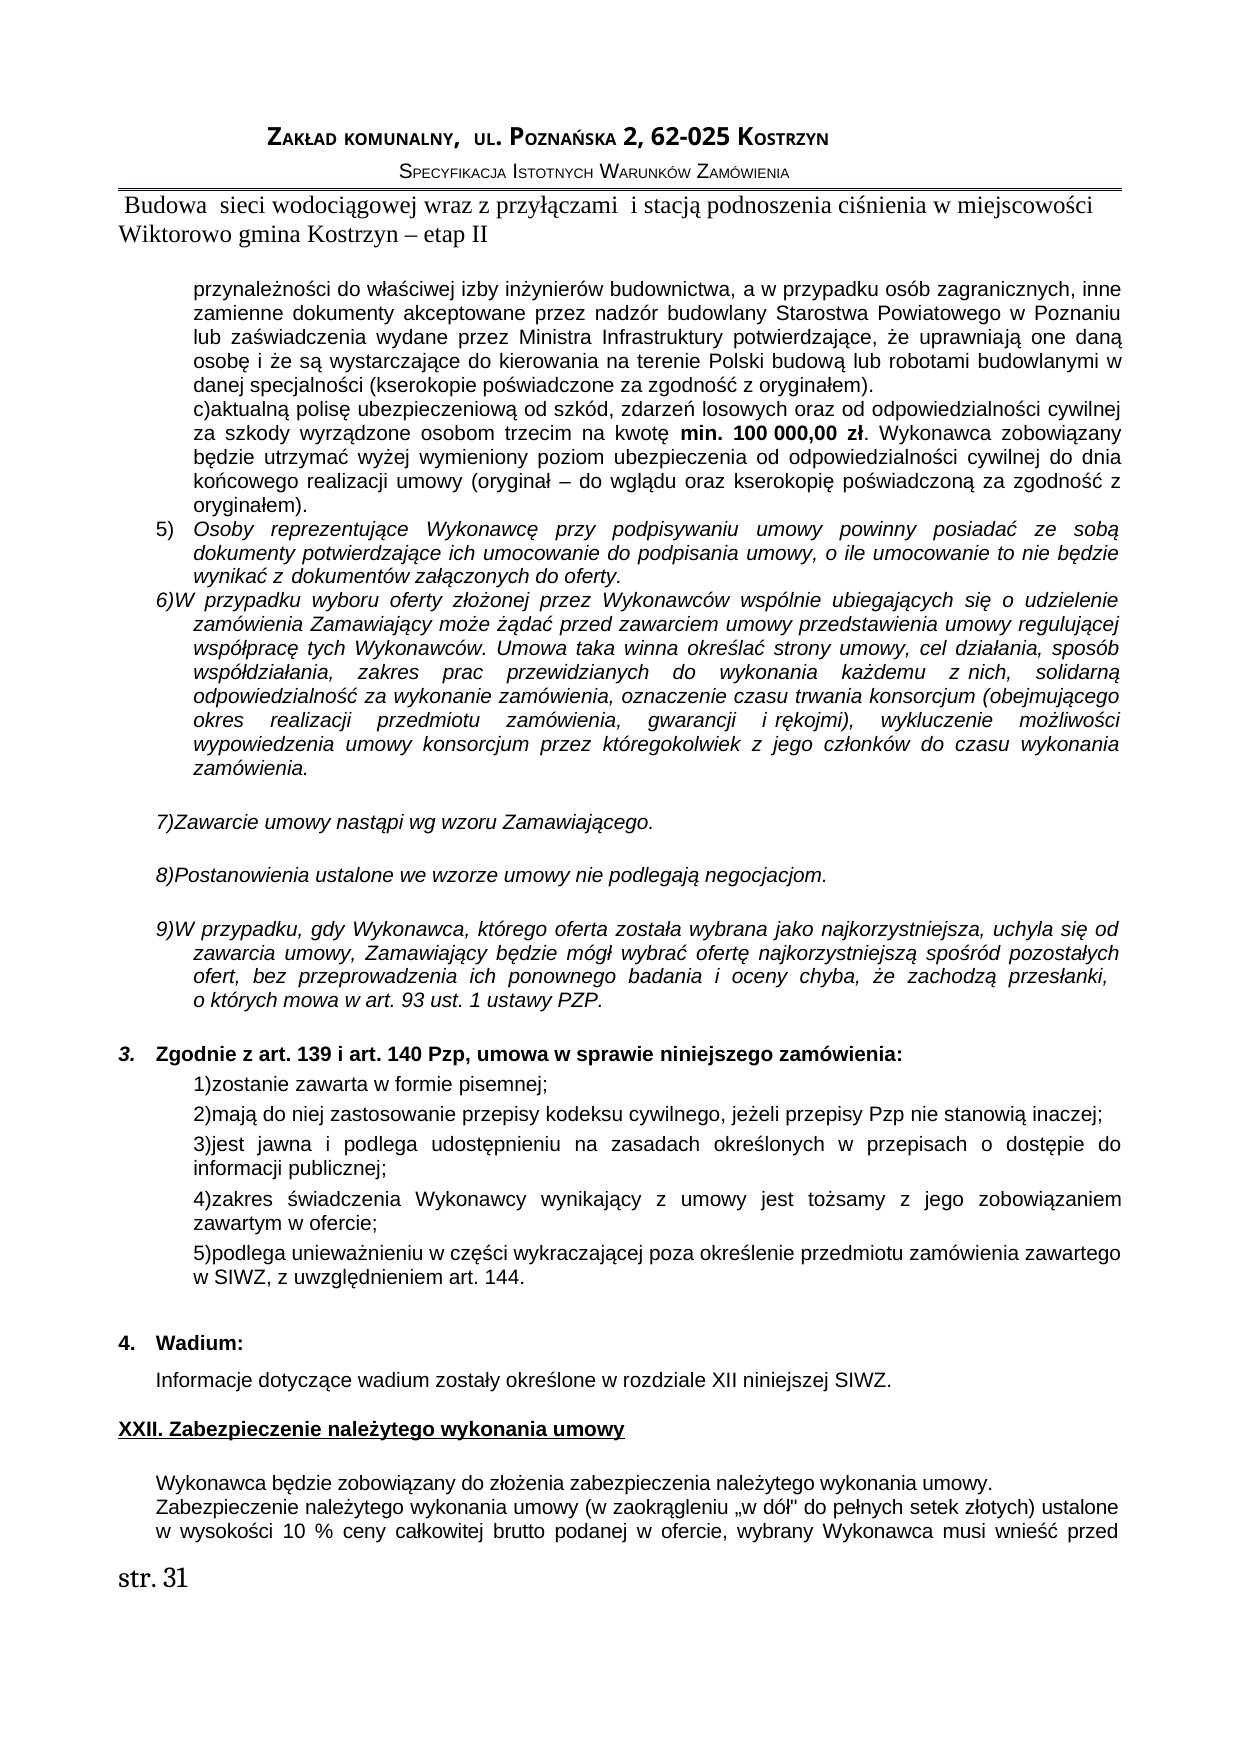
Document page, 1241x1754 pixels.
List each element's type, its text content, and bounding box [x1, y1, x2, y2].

list 2)mają do niej zastosowanie przepisy kodeksu cywilnego, jeżeli przepisy Pzp nie stanowią inaczej; [193, 1102, 1122, 1126]
text 8)Postanowienia ustalone we wzorze umowy nie podlegają negocjacjom. [156, 863, 1122, 887]
text 9)W przypadku, gdy Wykonawca, którego oferta została wybrana jako najkorzystniejsza, uchyla się od zawarcia umowy, Zamawiający będzie mógł wybrać ofertę najkorzystniejszą spośród pozostałych ofert, bez przeprowadzenia ich ponownego badania i oceny chyba, że zachodzą przesłanki, o których mowa w art. 93 ust. 1 ustawy PZP. [156, 916, 1122, 1012]
list 1)zostanie zawarta w formie pisemnej; [193, 1072, 1122, 1096]
list 3)jest jawna i podlega udostępnieniu na zasadach określonych w przepisach o dostępie do informacji publicznej; [193, 1132, 1122, 1180]
subtitle XXII. Zabezpieczenie należytego wykonania umowy [62, 1417, 1122, 1441]
list przynależności do właściwej izby inżynierów budownictwa, a w przypadku osób zagranicznych, inne zamienne dokumenty akceptowane przez nadzór budowlany Starostwa Powiatowego w Poznaniu lub zaświadczenia wydane przez Ministra Infrastruktury potwierdzające, że uprawniają one daną osobę i że są wystarczające do kierowania na terenie Polski budową lub robotami budowlanymi w danej specjalności (kserokopie poświadczone za zgodność z oryginałem). [156, 277, 1122, 397]
list Osoby reprezentujące Wykonawcę przy podpisywaniu umowy powinny posiadać ze sobą dokumenty potwierdzające ich umocowanie do podpisania umowy, o ile umocowanie to nie będzie wynikać z dokumentów załączonych do oferty. [156, 516, 1122, 588]
text 6)W przypadku wyboru oferty złożonej przez Wykonawców wspólnie ubiegających się o udzielenie zamówienia Zamawiający może żądać przed zawarciem umowy przedstawienia umowy regulującej współpracę tych Wykonawców. Umowa taka winna określać strony umowy, cel działania, sposób współdziałania, zakres prac przewidzianych do wykonania każdemu z nich, solidarną odpowiedzialność za wykonanie zamówienia, oznaczenie czasu trwania konsorcjum (obejmującego okres realizacji przedmiotu zamówienia, gwarancji i rękojmi), wykluczenie możliwości wypowiedzenia umowy konsorcjum przez któregokolwiek z jego członków do czasu wykonania zamówienia. [156, 588, 1122, 780]
list c)aktualną polisę ubezpieczeniową od szkód, zdarzeń losowych oraz od odpowiedzialności cywilnej za szkody wyrządzone osobom trzecim na kwotę min. 100 000,00 zł. Wykonawca zobowiązany będzie utrzymać wyżej wymieniony poziom ubezpieczenia od odpowiedzialności cywilnej do dnia końcowego realizacji umowy (oryginał – do wglądu oraz kserokopię poświadczoną za zgodność z oryginałem). [156, 397, 1122, 516]
list 4)zakres świadczenia Wykonawcy wynikający z umowy jest tożsamy z jego zobowiązaniem zawartym w ofercie; [193, 1186, 1122, 1234]
list Zgodnie z art. 139 i art. 140 Pzp, umowa w sprawie niniejszego zamówienia: [118, 1042, 1122, 1066]
text Informacje dotyczące wadium zostały określone w rozdziale XII niniejszej SIWZ. [155, 1368, 1122, 1392]
text Wykonawca będzie zobowiązany do złożenia zabezpieczenia należytego wykonania umowy. [156, 1471, 1119, 1495]
list 5)podlega unieważnieniu w części wykraczającej poza określenie przedmiotu zamówienia zawartego w SIWZ, z uwzględnieniem art. 144. [193, 1241, 1122, 1288]
list Wadium: [118, 1331, 1122, 1355]
text 7)Zawarcie umowy nastąpi wg wzoru Zamawiającego. [156, 809, 1122, 833]
text Zabezpieczenie należytego wykonania umowy (w zaokrągleniu „w dół" do pełnych setek złotych) ustalone w wysokości 10 % ceny całkowitej brutto podanej w ofercie, wybrany Wykonawca musi wnieść przed [156, 1495, 1119, 1543]
